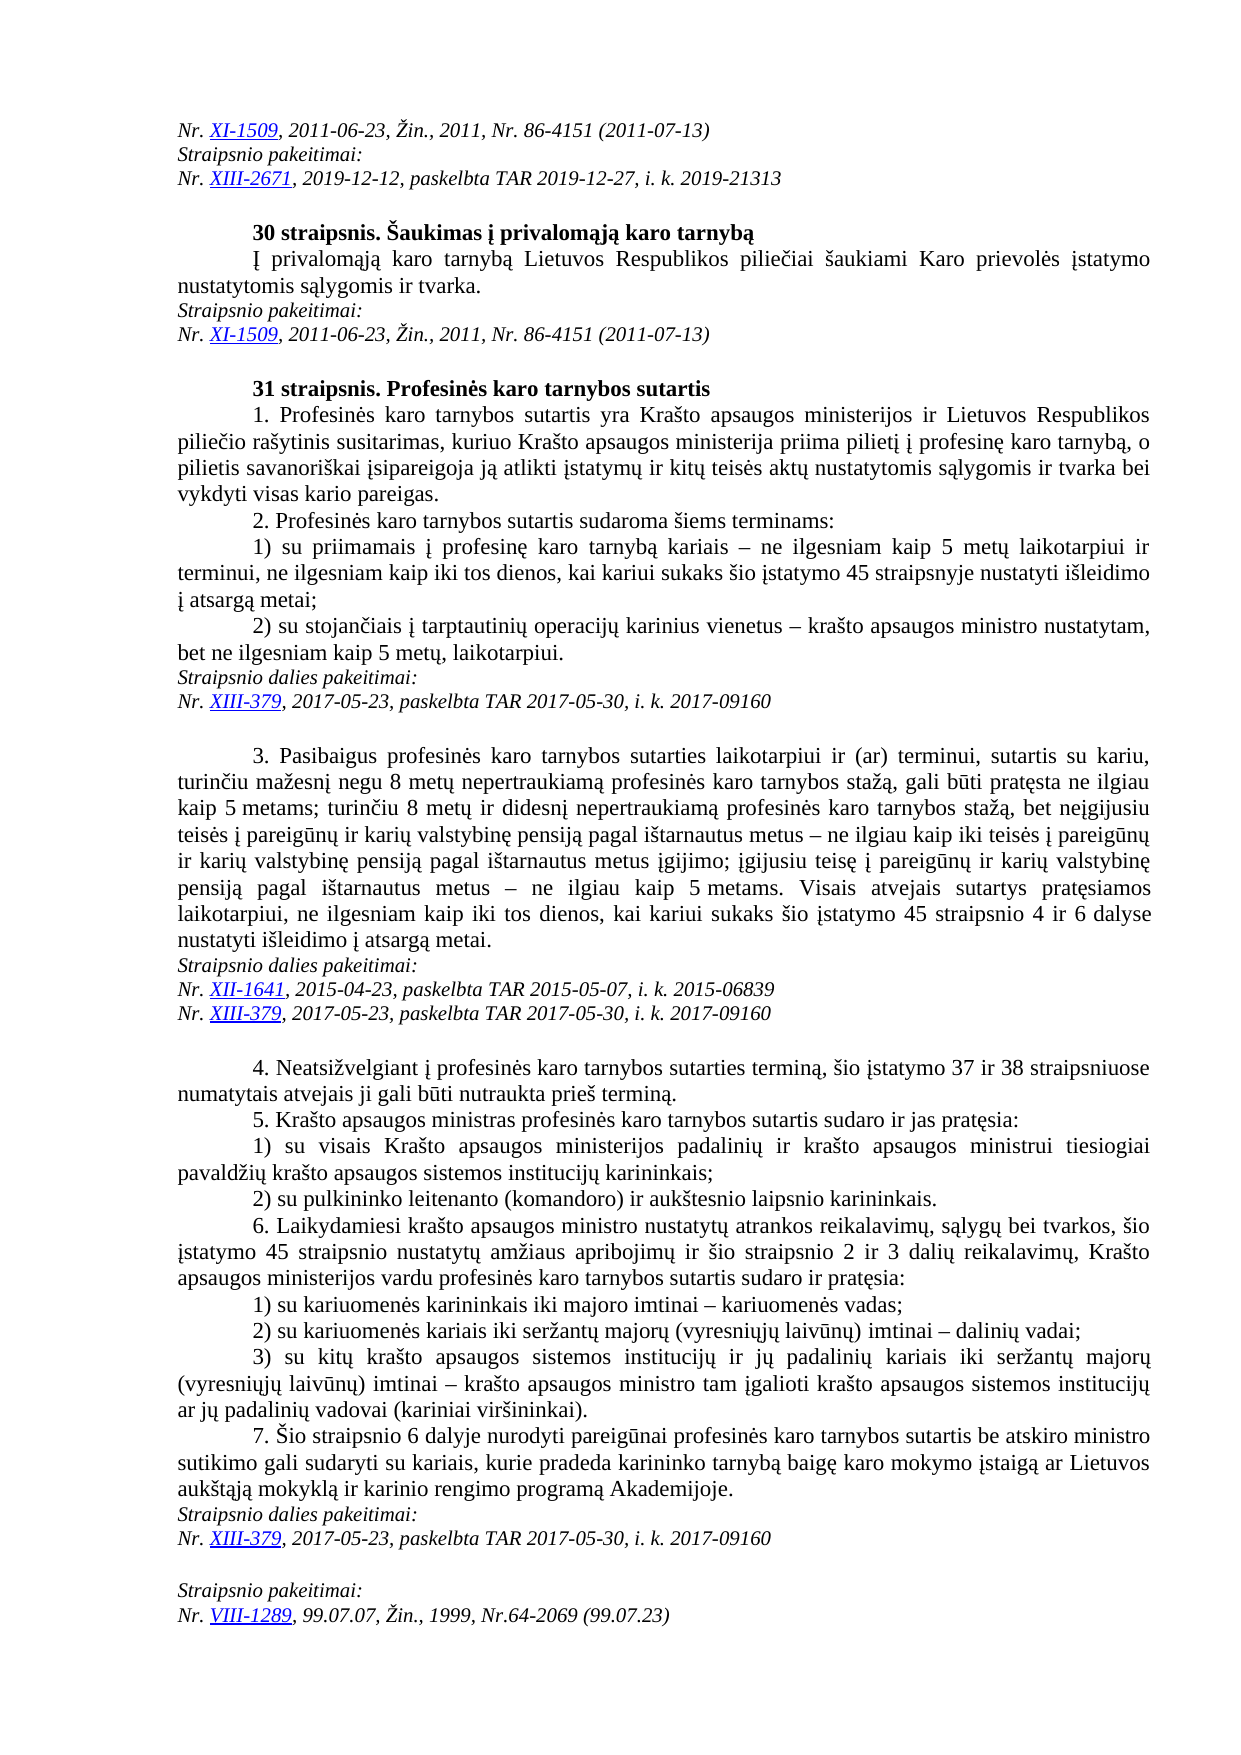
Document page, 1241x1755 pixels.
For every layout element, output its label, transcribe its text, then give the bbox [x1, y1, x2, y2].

text Straipsnio pakeitimai: [177, 298, 1152, 322]
text Nr. XI-1509, 2011-06-23, Žin., 2011, Nr. 86-4151 (2011-07-13) [177, 118, 1152, 142]
text Nr. XIII-2671, 2019-12-12, paskelbta TAR 2019-12-27, i. k. 2019-21313 [177, 166, 1152, 190]
text 31 straipsnis. Profesinės karo tarnybos sutartis [177, 375, 1152, 401]
text Nr. VIII-1289, 99.07.07, Žin., 1999, Nr.64-2069 (99.07.23) [177, 1602, 1152, 1627]
text Į privalomąją karo tarnybą Lietuvos Respublikos piliečiai šaukiami Karo prievolės įstatymo nustatytomis sąlygomis ir tvarka. [177, 245, 1152, 298]
text 30 straipsnis. Šaukimas į privalomąją karo tarnybą [177, 219, 1152, 245]
text 3. Pasibaigus profesinės karo tarnybos sutarties laikotarpiui ir (ar) terminui, sutartis su kariu, turinčiu mažesnį negu 8 metų nepertraukiamą profesinės karo tarnybos stažą, gali būti pratęsta ne ilgiau kaip 5 metams; turinčiu 8 metų ir didesnį nepertraukiamą profesinės karo tarnybos stažą, bet neįgijusiu teisės į pareigūnų ir karių valstybinę pensiją pagal ištarnautus metus – ne ilgiau kaip iki teisės į pareigūnų ir karių valstybinę pensiją pagal ištarnautus metus įgijimo; įgijusiu teisę į pareigūnų ir karių valstybinę pensiją pagal ištarnautus metus – ne ilgiau kaip 5 metams. Visais atvejais sutartys pratęsiamos laikotarpiui, ne ilgesniam kaip iki tos dienos, kai kariui sukaks šio įstatymo 45 straipsnio 4 ir 6 dalyse nustatyti išleidimo į atsargą metai. [177, 742, 1152, 953]
text 7. Šio straipsnio 6 dalyje nurodyti pareigūnai profesinės karo tarnybos sutartis be atskiro ministro sutikimo gali sudaryti su kariais, kurie pradeda karininko tarnybą baigę karo mokymo įstaigą ar Lietuvos aukštąją mokyklą ir karinio rengimo programą Akademijoje. [177, 1422, 1152, 1502]
text Straipsnio dalies pakeitimai: [177, 953, 1152, 977]
text Straipsnio dalies pakeitimai: [177, 1502, 1152, 1526]
text 3) su kitų krašto apsaugos sistemos institucijų ir jų padalinių kariais iki seržantų majorų (vyresniųjų laivūnų) imtinai – krašto apsaugos ministro tam įgalioti krašto apsaugos sistemos institucijų ar jų padalinių vadovai (kariniai viršininkai). [177, 1343, 1152, 1422]
text 2) su pulkininko leitenanto (komandoro) ir aukštesnio laipsnio karininkais. [177, 1185, 1152, 1212]
text Straipsnio pakeitimai: [177, 1578, 1152, 1602]
text 4. Neatsižvelgiant į profesinės karo tarnybos sutarties terminą, šio įstatymo 37 ir 38 straipsniuose numatytais atvejais ji gali būti nutraukta prieš terminą. [177, 1053, 1152, 1106]
text 2. Profesinės karo tarnybos sutartis sudaroma šiems terminams: [177, 507, 1152, 533]
text 1. Profesinės karo tarnybos sutartis yra Krašto apsaugos ministerijos ir Lietuvos Respublikos piliečio rašytinis susitarimas, kuriuo Krašto apsaugos ministerija priima pilietį į profesinę karo tarnybą, o pilietis savanoriškai įsipareigoja ją atlikti įstatymų ir kitų teisės aktų nustatytomis sąlygomis ir tvarka bei vykdyti visas kario pareigas. [177, 401, 1152, 507]
text 1) su priimamais į profesinę karo tarnybą kariais – ne ilgesniam kaip 5 metų laikotarpiui ir terminui, ne ilgesniam kaip iki tos dienos, kai kariui sukaks šio įstatymo 45 straipsnyje nustatyti išleidimo į atsargą metai; [177, 533, 1152, 612]
text Nr. XIII-379, 2017-05-23, paskelbta TAR 2017-05-30, i. k. 2017-09160 [177, 1001, 1152, 1025]
text 2) su kariuomenės kariais iki seržantų majorų (vyresniųjų laivūnų) imtinai – dalinių vadai; [177, 1317, 1152, 1343]
text Nr. XI-1509, 2011-06-23, Žin., 2011, Nr. 86-4151 (2011-07-13) [177, 322, 1152, 346]
text 1) su visais Krašto apsaugos ministerijos padalinių ir krašto apsaugos ministrui tiesiogiai pavaldžių krašto apsaugos sistemos institucijų karininkais; [177, 1133, 1152, 1185]
text Nr. XIII-379, 2017-05-23, paskelbta TAR 2017-05-30, i. k. 2017-09160 [177, 1526, 1152, 1550]
text Nr. XII-1641, 2015-04-23, paskelbta TAR 2015-05-07, i. k. 2015-06839 [177, 977, 1152, 1001]
text Straipsnio pakeitimai: [177, 142, 1152, 166]
text 2) su stojančiais į tarptautinių operacijų karinius vienetus – krašto apsaugos ministro nustatytam, bet ne ilgesniam kaip 5 metų, laikotarpiui. [177, 612, 1152, 665]
text Nr. XIII-379, 2017-05-23, paskelbta TAR 2017-05-30, i. k. 2017-09160 [177, 689, 1152, 713]
text 6. Laikydamiesi krašto apsaugos ministro nustatytų atrankos reikalavimų, sąlygų bei tvarkos, šio įstatymo 45 straipsnio nustatytų amžiaus apribojimų ir šio straipsnio 2 ir 3 dalių reikalavimų, Krašto apsaugos ministerijos vardu profesinės karo tarnybos sutartis sudaro ir pratęsia: [177, 1212, 1152, 1291]
text 5. Krašto apsaugos ministras profesinės karo tarnybos sutartis sudaro ir jas pratęsia: [177, 1106, 1152, 1133]
text Straipsnio dalies pakeitimai: [177, 665, 1152, 689]
text 1) su kariuomenės karininkais iki majoro imtinai – kariuomenės vadas; [177, 1291, 1152, 1317]
